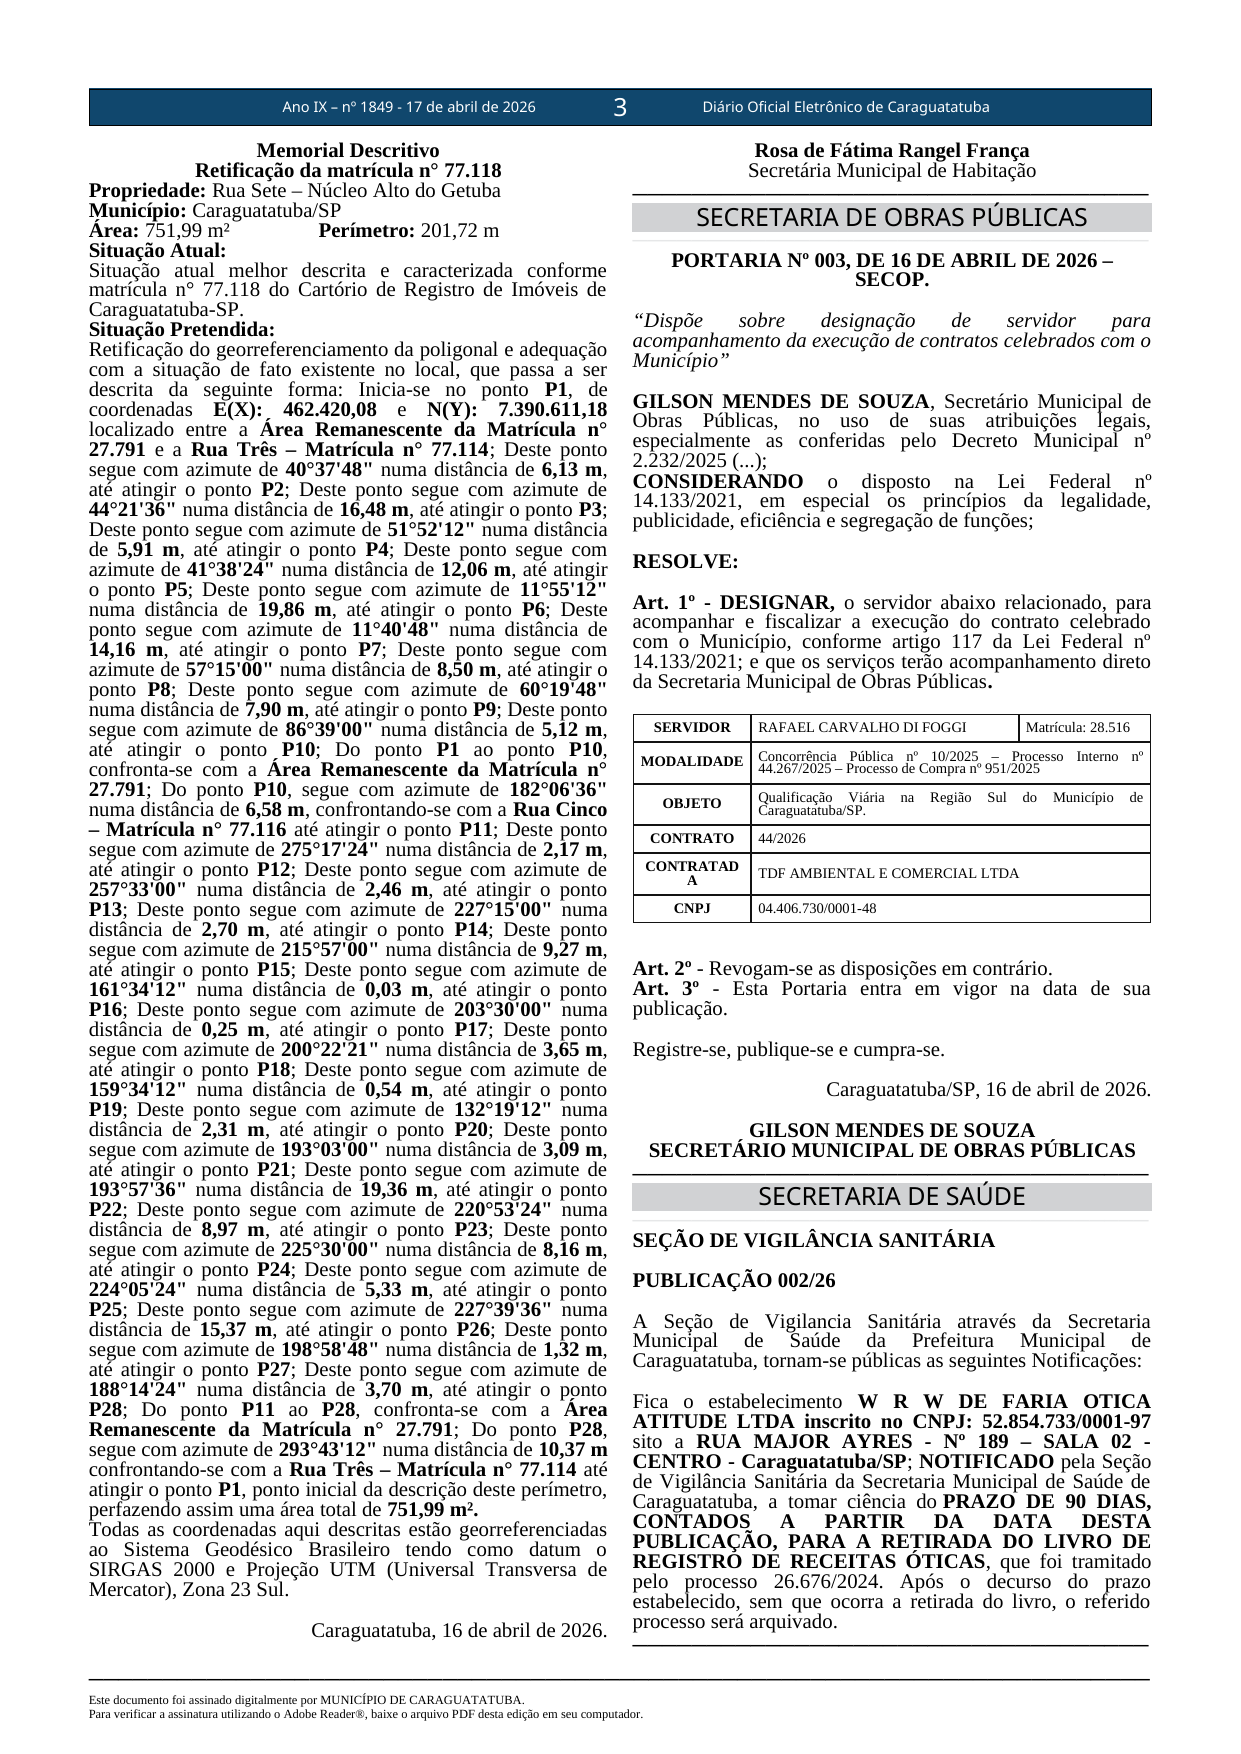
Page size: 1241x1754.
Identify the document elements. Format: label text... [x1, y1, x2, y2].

table_cell 44/2026 [752, 826, 1150, 852]
text Art. 1º - DESIGNAR, o servidor abaixo relacionado, para acompanhar e fiscalizar a execução do contrato celebrado com o Município, conforme artigo 117 da Lei Federal nº 14.133/2021; e que os serviços terão acompanhamento direto da Secretaria Municipal de Obras Públicas. [632, 593, 1152, 693]
text “Dispõe sobre designação de servidor para acompanhamento da execução de contratos celebrados com o Município” [632, 312, 1152, 372]
table_cell MODALIDADE [634, 743, 750, 783]
table_cell OBJETO [634, 785, 750, 824]
text ─────────────────────────────────── [632, 1211, 1152, 1231]
table_cell TDF AMBIENTAL E COMERCIAL LTDA [752, 854, 1150, 894]
text ─────────────────────────────────── [632, 232, 1152, 252]
text Todas as coordenadas aqui descritas estão georreferenciadas ao Sistema Geodésico Brasileiro tendo como datum o SIRGAS 2000 e Projeção UTM (Universal Transversa de Mercator), Zona 23 Sul. [88, 1521, 608, 1601]
text Situação Pretendida: [88, 321, 608, 341]
text A Seção de Vigilancia Sanitária através da Secretaria Municipal de Saúde da Prefeitura Municipal de Caraguatatuba, tornam-se públicas as seguintes Notificações: [632, 1312, 1152, 1372]
text Município: Caraguatatuba/SP [88, 201, 608, 221]
text Art. 2º - Revogam-se as disposições em contrário. [632, 960, 1152, 980]
text Art. 3º - Esta Portaria entra em vigor na data de sua publicação. [632, 980, 1152, 1020]
table_cell CNPJ [634, 896, 750, 922]
text Situação atual melhor descrita e caracterizada conforme matrícula n° 77.118 do Cartório de Registro de Imóveis de Caraguatatuba-SP. [88, 261, 608, 321]
text ─────────────────────────────────── [632, 1633, 1152, 1654]
text PUBLICAÇÃO 002/26 [632, 1272, 1152, 1292]
text SEÇÃO DE VIGILÂNCIA SANITÁRIA [632, 1231, 1152, 1251]
table_cell Qualificação Viária na Região Sul do Município de Caraguatatuba/SP. [752, 785, 1150, 824]
text Fica o estabelecimento W R W DE FARIA OTICA ATITUDE LTDA inscrito no CNPJ: 52.854.733/0001-97 sito a RUA MAJOR AYRES - Nº 189 – SALA 02 - CENTRO - Caraguatatuba/SP; NOTIFICADO pela Seção de Vigilância Sanitária da Secretaria Municipal de Saúde de Caraguatatuba, a tomar ciência do PRAZO DE 90 DIAS, CONTADOS A PARTIR DA DATA DESTA PUBLICAÇÃO, PARA A RETIRADA DO LIVRO DE REGISTRO DE RECEITAS ÓTICAS, que foi tramitado pelo processo 26.676/2024. Após o decurso do prazo estabelecido, sem que ocorra a retirada do livro, o referido processo será arquivado. [632, 1393, 1152, 1633]
text ─────────────────────────────────── [632, 1161, 1152, 1183]
text GILSON MENDES DE SOUZA [632, 1121, 1152, 1141]
text Propriedade: Rua Sete – Núcleo Alto do Getuba [88, 182, 608, 201]
text Área: 751,99 m² Perímetro: 201,72 m [88, 221, 608, 241]
text GILSON MENDES DE SOUZA, Secretário Municipal de Obras Públicas, no uso de suas atribuições legais, especialmente as conferidas pelo Decreto Municipal nº 2.232/2025 (...); [632, 393, 1152, 472]
text SECRETARIA DE OBRAS PÚBLICAS [632, 203, 1152, 232]
text Caraguatatuba, 16 de abril de 2026. [88, 1621, 608, 1641]
text Secretária Municipal de Habitação [632, 162, 1152, 182]
table_cell 04.406.730/0001-48 [752, 896, 1150, 922]
table_header Matrícula: 28.516 [1020, 715, 1150, 741]
table_cell Concorrência Pública nº 10/2025 – Processo Interno nº 44.267/2025 – Processo de Compra nº 951/2025 [752, 743, 1150, 783]
text SECRETARIA DE SAÚDE [632, 1183, 1152, 1211]
table_cell CONTRATO [634, 826, 750, 852]
text Memorial Descritivo [88, 142, 608, 162]
text Rosa de Fátima Rangel França [632, 142, 1152, 162]
text PORTARIA Nº 003, DE 16 DE ABRIL DE 2026 – SECOP. [632, 252, 1152, 291]
text Registre-se, publique-se e cumpra-se. [632, 1040, 1152, 1060]
table_header SERVIDOR [634, 715, 750, 741]
text CONSIDERANDO o disposto na Lei Federal nº 14.133/2021, em especial os princípios da legalidade, publicidade, eficiência e segregação de funções; [632, 472, 1152, 532]
text Situação Atual: [88, 241, 608, 261]
table_header RAFAEL CARVALHO DI FOGGI [752, 715, 1018, 741]
table_cell CONTRATADA [634, 854, 750, 894]
text Retificação do georreferenciamento da poligonal e adequação com a situação de fato existente no local, que passa a ser descrita da seguinte forma: Inicia-se no ponto P1, de coordenadas E(X): 462.420,08 e N(Y): 7.390.611,18 localizado entre a Área Remanescente da Matrícula n° 27.791 e a Rua Três – Matrícula n° 77.114; Deste ponto segue com azimute de 40°37'48" numa distância de 6,13 m, até atingir o ponto P2; Deste ponto segue com azimute de 44°21'36" numa distância de 16,48 m, até atingir o ponto P3; Deste ponto segue com azimute de 51°52'12" numa distância de 5,91 m, até atingir o ponto P4; Deste ponto segue com azimute de 41°38'24" numa distância de 12,06 m, até atingir o ponto P5; Deste ponto segue com azimute de 11°55'12" numa distância de 19,86 m, até atingir o ponto P6; Deste ponto segue com azimute de 11°40'48" numa distância de 14,16 m, até atingir o ponto P7; Deste ponto segue com azimute de 57°15'00" numa distância de 8,50 m, até atingir o ponto P8; Deste ponto segue com azimute de 60°19'48" numa distância de 7,90 m, até atingir o ponto P9; Deste ponto segue com azimute de 86°39'00" numa distância de 5,12 m, até atingir o ponto P10; Do ponto P1 ao ponto P10, confronta-se com a Área Remanescente da Matrícula n° 27.791; Do ponto P10, segue com azimute de 182°06'36" numa distância de 6,58 m, confrontando-se com a Rua Cinco – Matrícula n° 77.116 até atingir o ponto P11; Deste ponto segue com azimute de 275°17'24" numa distância de 2,17 m, até atingir o ponto P12; Deste ponto segue com azimute de 257°33'00" numa distância de 2,46 m, até atingir o ponto P13; Deste ponto segue com azimute de 227°15'00" numa distância de 2,70 m, até atingir o ponto P14; Deste ponto segue com azimute de 215°57'00" numa distância de 9,27 m, até atingir o ponto P15; Deste ponto segue com azimute de 161°34'12" numa distância de 0,03 m, até atingir o ponto P16; Deste ponto segue com azimute de 203°30'00" numa distância de 0,25 m, até atingir o ponto P17; Deste ponto segue com azimute de 200°22'21" numa distância de 3,65 m, até atingir o ponto P18; Deste ponto segue com azimute de 159°34'12" numa distância de 0,54 m, até atingir o ponto P19; Deste ponto segue com azimute de 132°19'12" numa distância de 2,31 m, até atingir o ponto P20; Deste ponto segue com azimute de 193°03'00" numa distância de 3,09 m, até atingir o ponto P21; Deste ponto segue com azimute de 193°57'36" numa distância de 19,36 m, até atingir o ponto P22; Deste ponto segue com azimute de 220°53'24" numa distância de 8,97 m, até atingir o ponto P23; Deste ponto segue com azimute de 225°30'00" numa distância de 8,16 m, até atingir o ponto P24; Deste ponto segue com azimute de 224°05'24" numa distância de 5,33 m, até atingir o ponto P25; Deste ponto segue com azimute de 227°39'36" numa distância de 15,37 m, até atingir o ponto P26; Deste ponto segue com azimute de 198°58'48" numa distância de 1,32 m, até atingir o ponto P27; Deste ponto segue com azimute de 188°14'24" numa distância de 3,70 m, até atingir o ponto P28; Do ponto P11 ao P28, confronta-se com a Área Remanescente da Matrícula n° 27.791; Do ponto P28, segue com azimute de 293°43'12" numa distância de 10,37 m confrontando-se com a Rua Três – Matrícula n° 77.114 até atingir o ponto P1, ponto inicial da descrição deste perímetro, perfazendo assim uma área total de 751,99 m². [88, 341, 608, 1521]
text ─────────────────────────────────── [632, 182, 1152, 203]
text Retificação da matrícula n° 77.118 [88, 162, 608, 182]
text RESOLVE: [632, 553, 1152, 573]
text Caraguatatuba/SP, 16 de abril de 2026. [632, 1081, 1152, 1101]
text SECRETÁRIO MUNICIPAL DE OBRAS PÚBLICAS [632, 1141, 1152, 1161]
